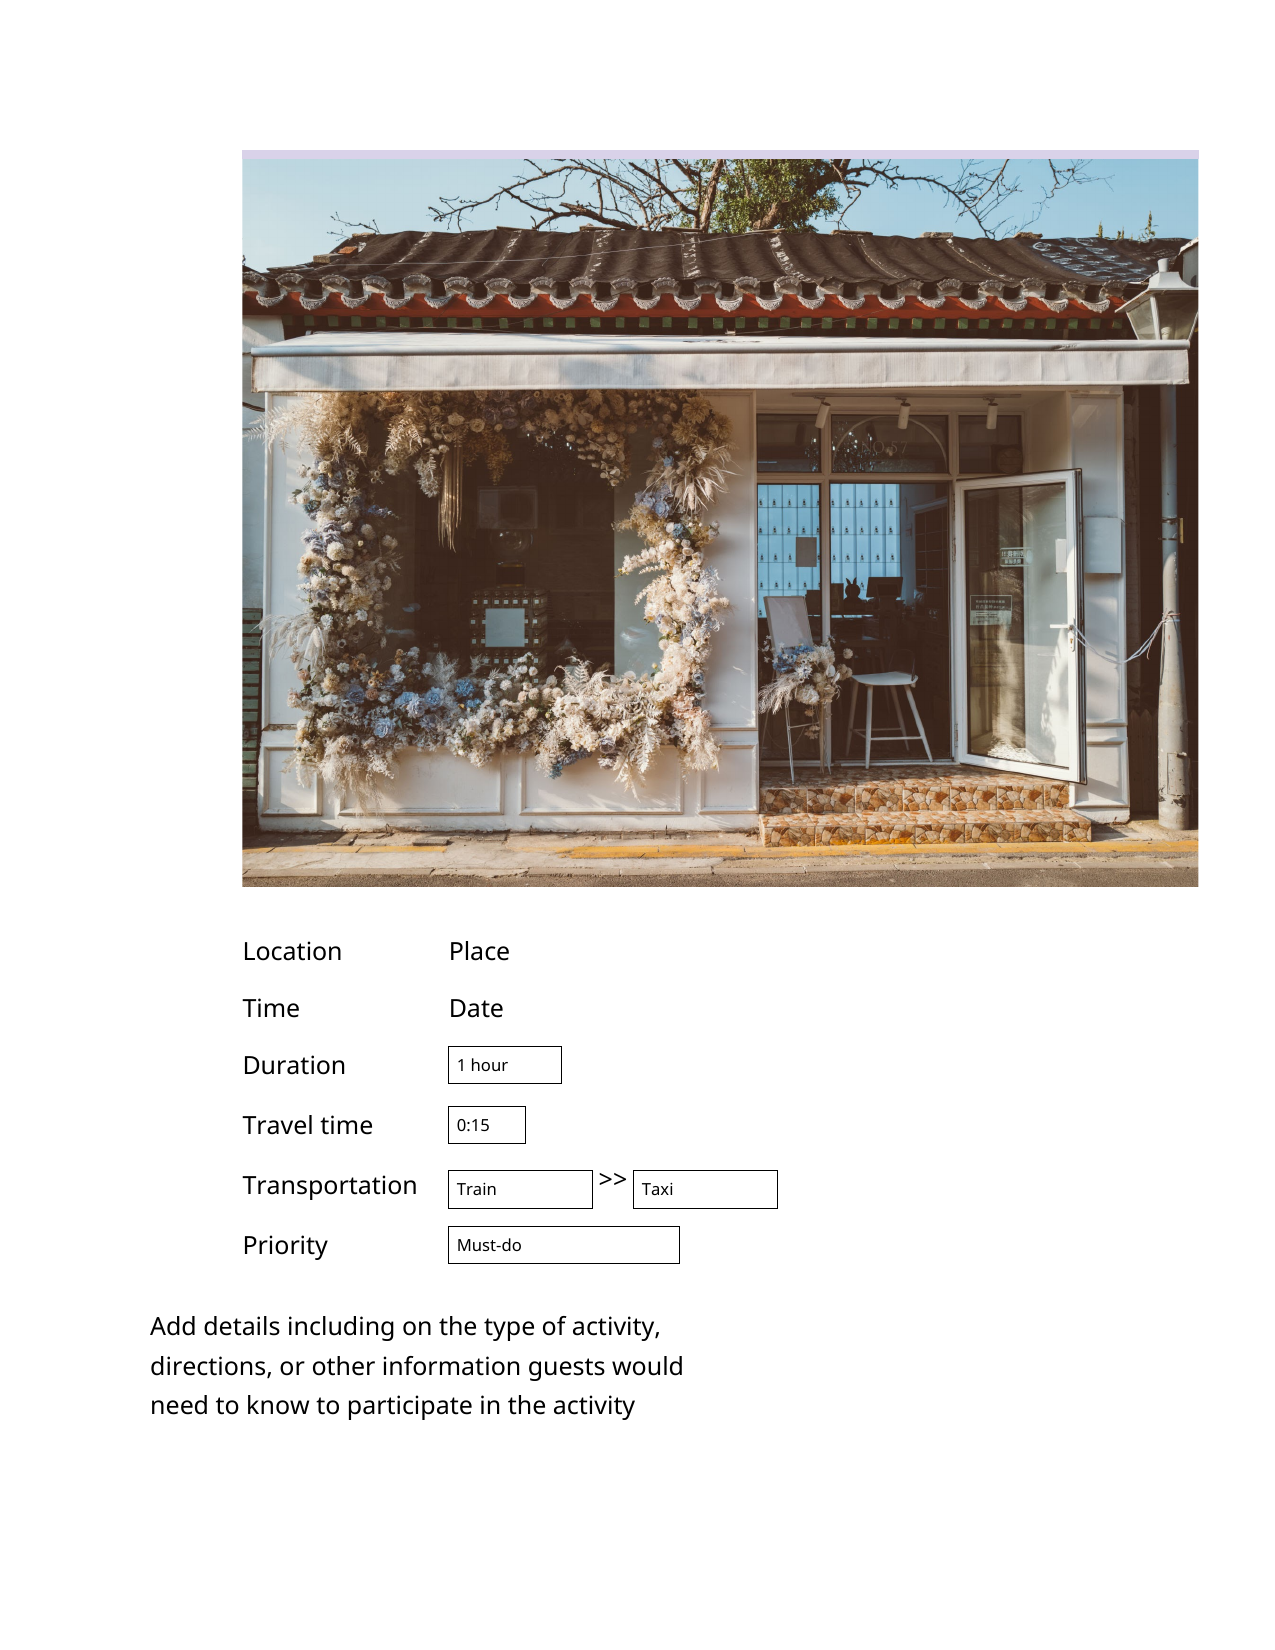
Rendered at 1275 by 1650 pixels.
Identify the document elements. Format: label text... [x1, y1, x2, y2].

table_cell Transportation [242, 1155, 448, 1215]
table_cell Travel time [242, 1095, 448, 1155]
table_cell [449, 1035, 1198, 1095]
table_cell Time [242, 980, 448, 1035]
table_cell Duration [242, 1035, 448, 1095]
text Add details including on the type of activity, directions, or other information guests would need to know to participate in the activity [150, 1309, 691, 1421]
table_cell [449, 1215, 1198, 1275]
table_cell Place [449, 920, 1198, 980]
table_cell >> [449, 1155, 1198, 1215]
table_header [242, 887, 1198, 920]
table_cell Location [242, 920, 448, 980]
picture [242, 159, 1199, 887]
table_cell [449, 1095, 1198, 1155]
table_cell Priority [242, 1215, 448, 1275]
table_cell Date [449, 980, 1198, 1035]
